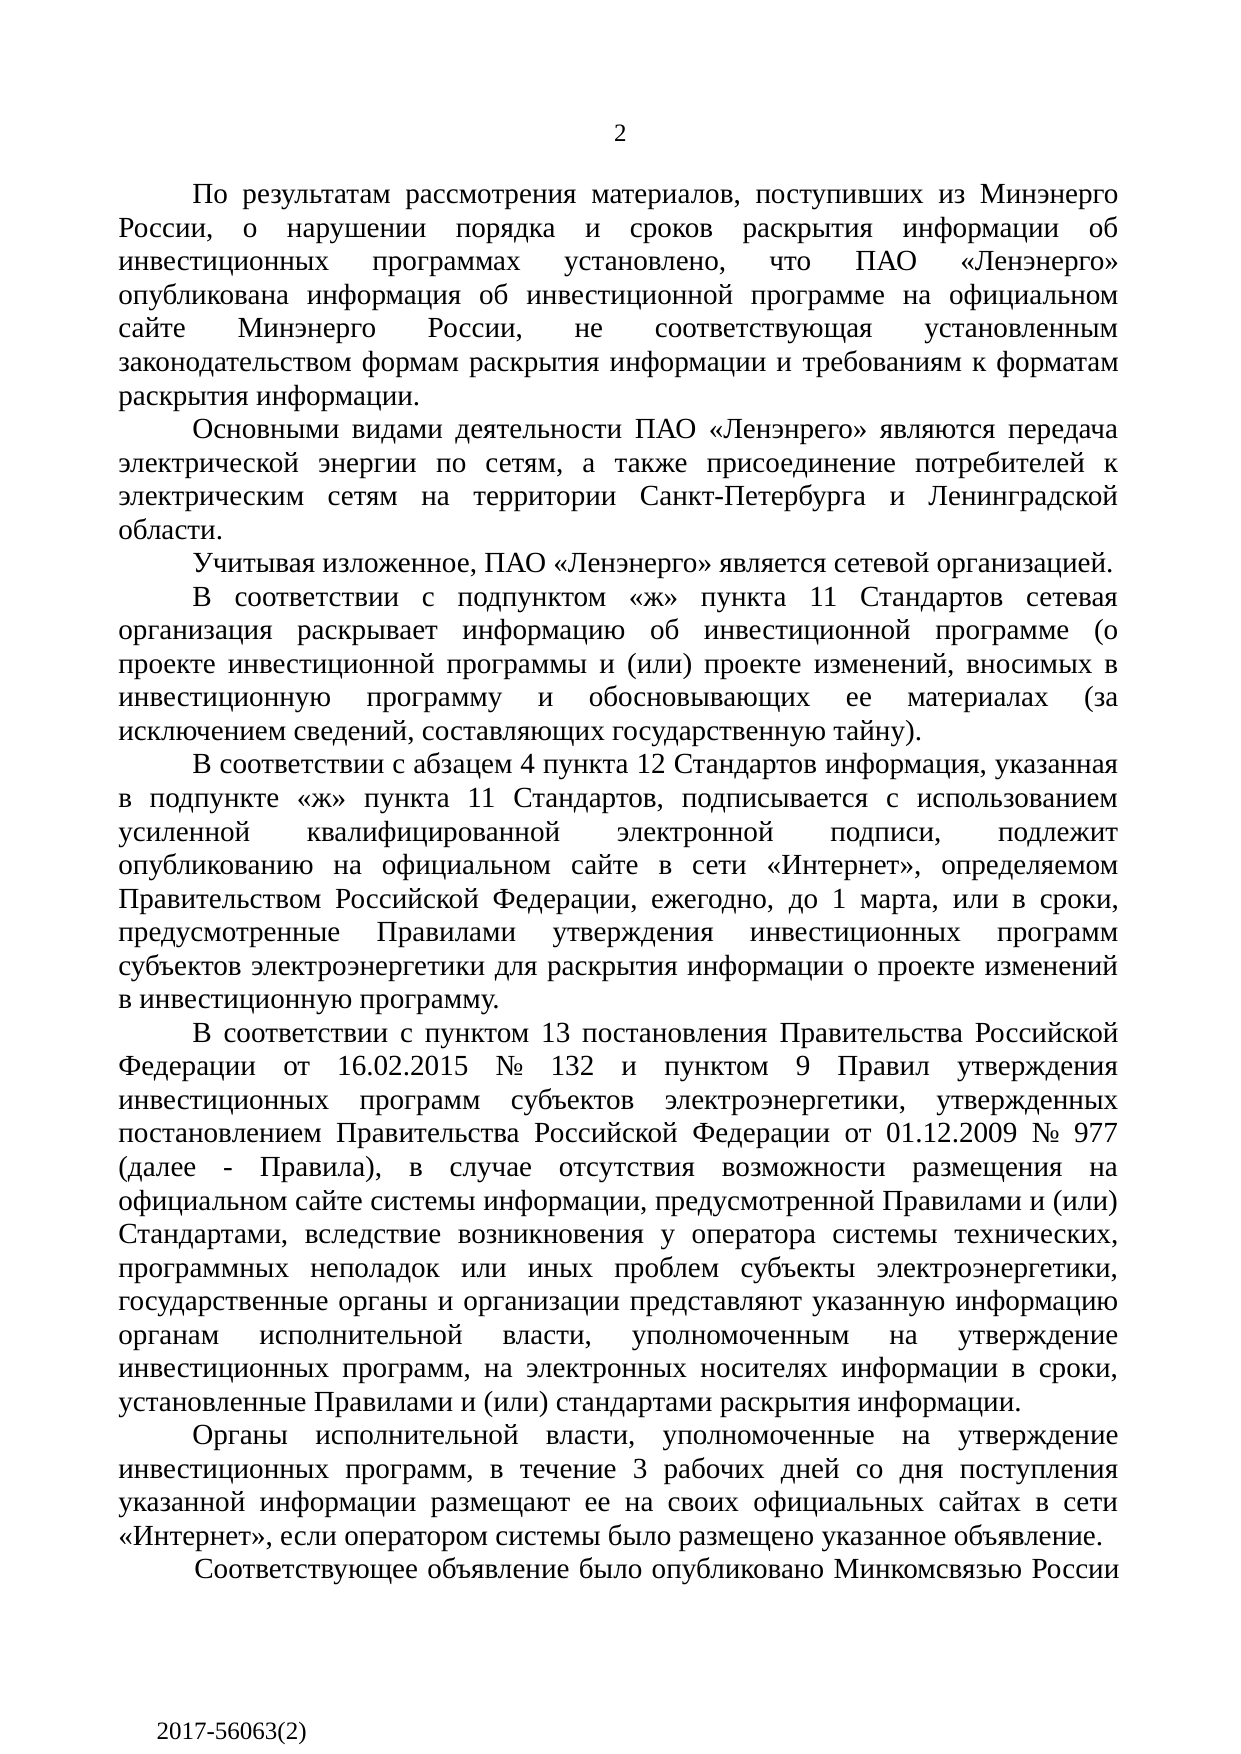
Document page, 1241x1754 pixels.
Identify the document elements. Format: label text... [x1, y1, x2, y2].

text Основными видами деятельности ПАО «Ленэнрего» являются передача электрической энергии по сетям, а также присоединение потребителей к электрическим сетям на территории Санкт-Петербурга и Ленинградской области. [118, 411, 1119, 545]
text В соответствии с подпунктом «ж» пункта 11 Стандартов сетевая организация раскрывает информацию об инвестиционной программе (о проекте инвестиционной программы и (или) проекте изменений, вносимых в инвестиционную программу и обосновывающих ее материалах (за исключением сведений, составляющих государственную тайну). [118, 579, 1119, 747]
text По результатам рассмотрения материалов, поступивших из Минэнерго России, о нарушении порядка и сроков раскрытия информации об инвестиционных программах установлено, что ПАО «Ленэнерго» опубликована информация об инвестиционной программе на официальном сайте Минэнерго России, не соответствующая установленным законодательством формам раскрытия информации и требованиям к форматам раскрытия информации. [118, 176, 1119, 411]
text Учитывая изложенное, ПАО «Ленэнерго» является сетевой организацией. [118, 545, 1119, 579]
text В соответствии с пунктом 13 постановления Правительства Российской Федерации от 16.02.2015 № 132 и пунктом 9 Правил утверждения инвестиционных программ субъектов электроэнергетики, утвержденных постановлением Правительства Российской Федерации от 01.12.2009 № 977 (далее - Правила), в случае отсутствия возможности размещения на официальном сайте системы информации, предусмотренной Правилами и (или) Стандартами, вследствие возникновения у оператора системы технических, программных неполадок или иных проблем субъекты электроэнергетики, государственные органы и организации представляют указанную информацию органам исполнительной власти, уполномоченным на утверждение инвестиционных программ, на электронных носителях информации в сроки, установленные Правилами и (или) стандартами раскрытия информации. [118, 1015, 1119, 1417]
text В соответствии с абзацем 4 пункта 12 Стандартов информация, указанная в подпункте «ж» пункта 11 Стандартов, подписывается с использованием усиленной квалифицированной электронной подписи, подлежит опубликованию на официальном сайте в сети «Интернет», определяемом Правительством Российской Федерации, ежегодно, до 1 марта, или в сроки, предусмотренные Правилами утверждения инвестиционных программ субъектов электроэнергетики для раскрытия информации о проекте изменений в инвестиционную программу. [118, 747, 1119, 1015]
text Органы исполнительной власти, уполномоченные на утверждение инвестиционных программ, в течение 3 рабочих дней со дня поступления указанной информации размещают ее на своих официальных сайтах в сети «Интернет», если оператором системы было размещено указанное объявление. [118, 1417, 1119, 1552]
text Соответствующее объявление было опубликовано Минкомсвязью России [120, 1552, 1120, 1585]
